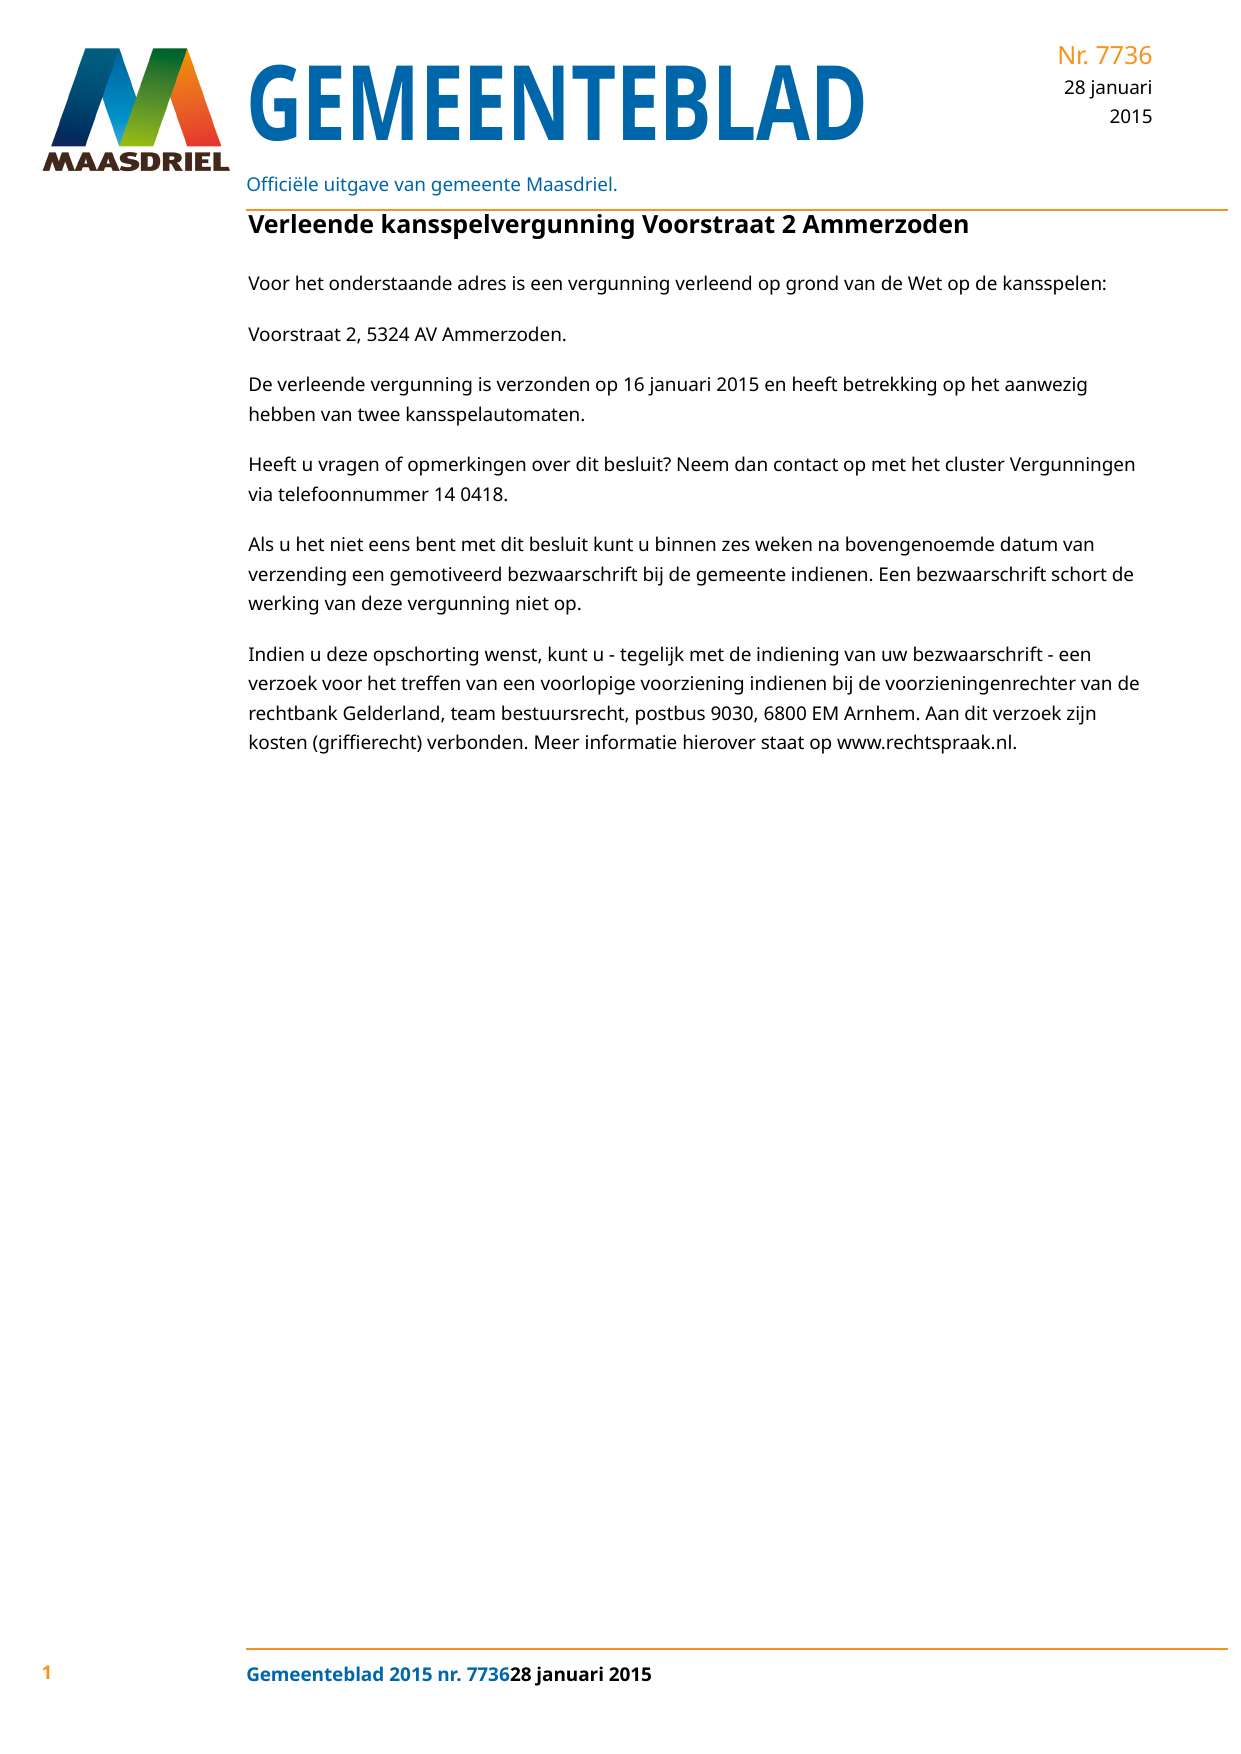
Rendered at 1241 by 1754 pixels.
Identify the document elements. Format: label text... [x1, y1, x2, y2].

text Heeft u vragen of opmerkingen over dit besluit? Neem dan contact op met het cluster Vergunningen via telefoonnummer 14 0418. [248, 451, 1152, 506]
text Voorstraat 2, 5324 AV Ammerzoden. [248, 321, 1152, 346]
text Als u het niet eens bent met dit besluit kunt u binnen zes weken na bovengenoemde datum van verzending een gemotiveerd bezwaarschrift bij de gemeente indienen. Een bezwaarschrift schort de werking van deze vergunning niet op. [248, 531, 1152, 616]
text Indien u deze opschorting wenst, kunt u - tegelijk met de indiening van uw bezwaarschrift - een verzoek voor het treffen van een voorlopige voorziening indienen bij de voorzieningenrechter van de rechtbank Gelderland, team bestuursrecht, postbus 9030, 6800 EM Arnhem. Aan dit verzoek zijn kosten (griffierecht) verbonden. Meer informatie hierover staat op www.rechtspraak.nl. [248, 641, 1152, 755]
text Voor het onderstaande adres is een vergunning verleend op grond van de Wet op de kansspelen: [248, 270, 1152, 296]
text De verleende vergunning is verzonden op 16 januari 2015 en heeft betrekking op het aanwezig hebben van twee kansspelautomaten. [248, 371, 1152, 426]
text Verleende kansspelvergunning Voorstraat 2 Ammerzoden [248, 211, 1152, 241]
picture [41, 47, 231, 172]
